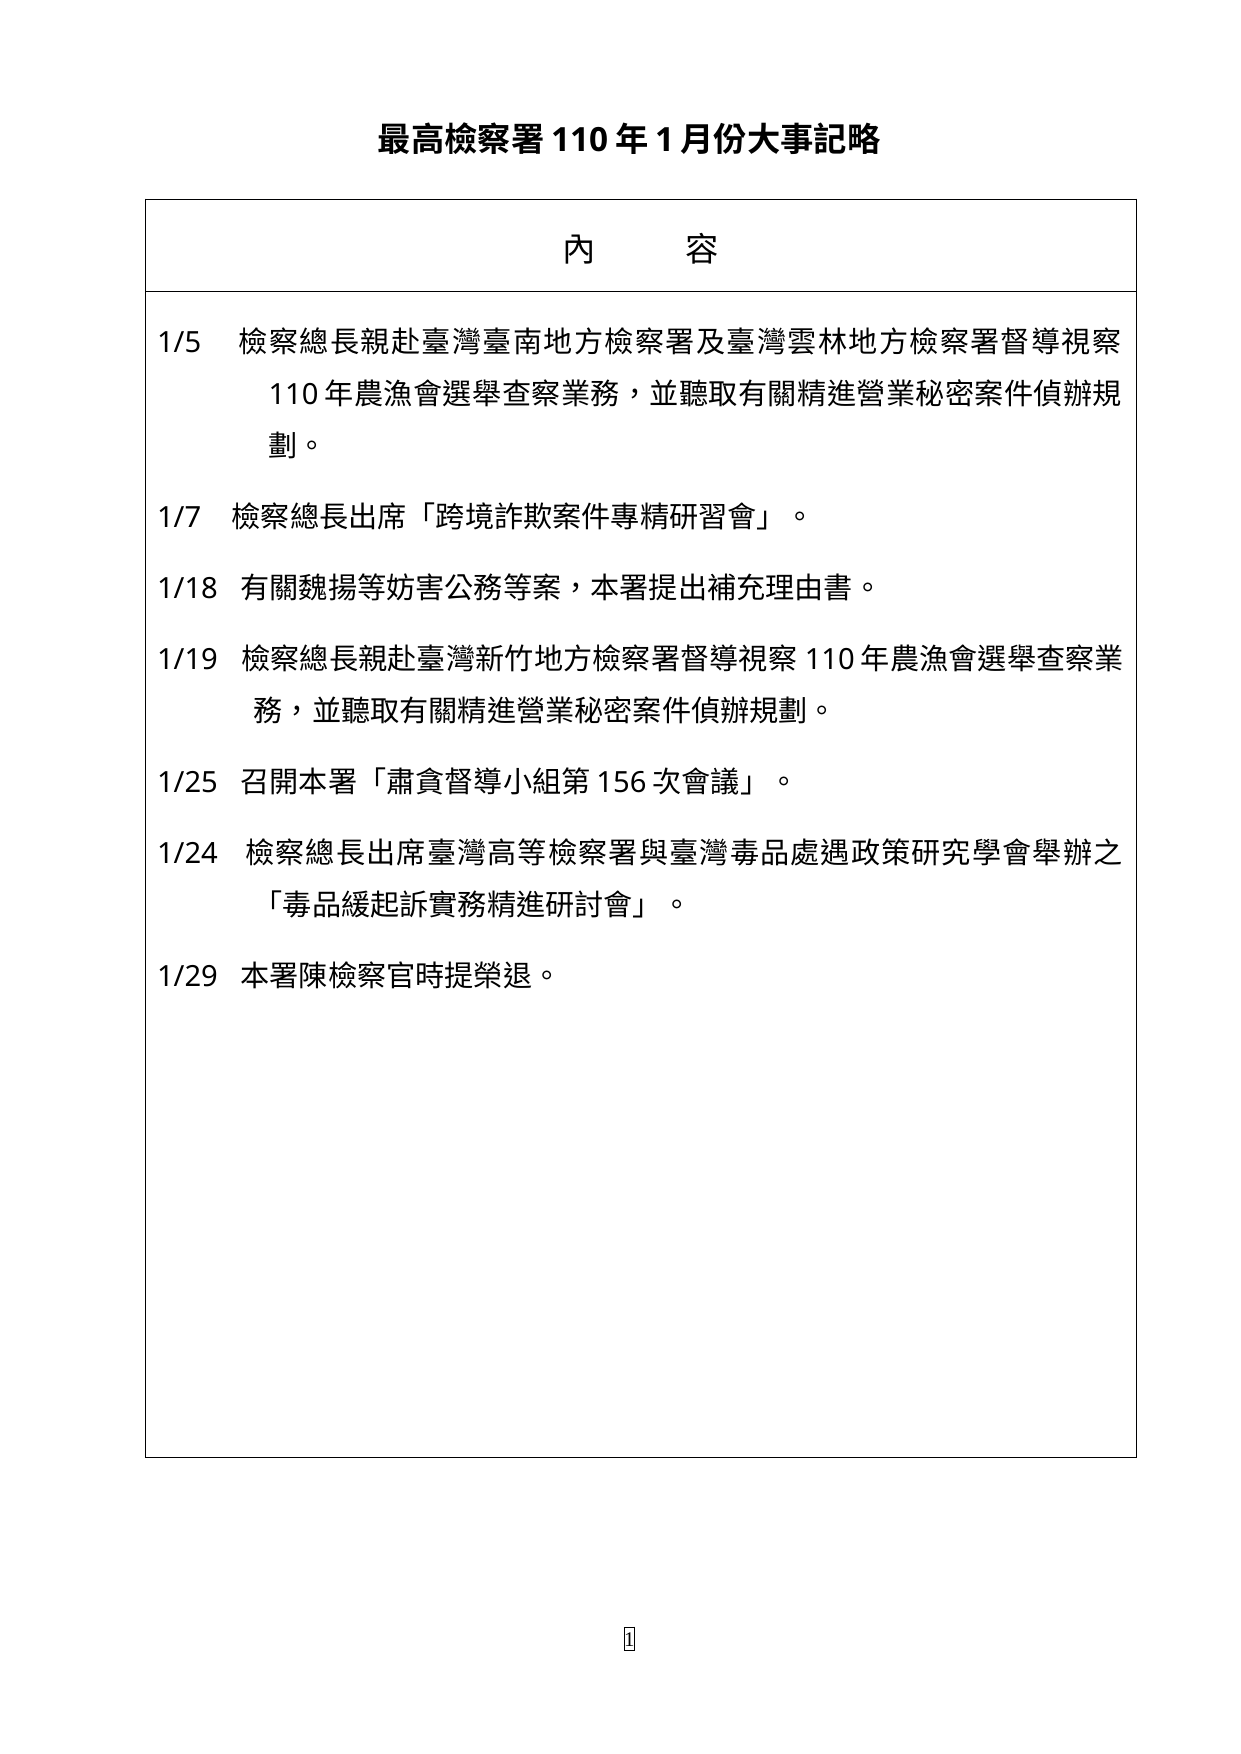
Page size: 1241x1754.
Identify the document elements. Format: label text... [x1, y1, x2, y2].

table_cell 1/5 檢察總長親赴臺灣臺南地方檢察署及臺灣雲林地方檢察署督導視察110年農漁會選舉查察業務，並聽取有關精進營業秘密案件偵辦規劃。 1/7 檢察總長出席「跨境詐欺案件專精研習會」。 1/18 有關魏揚等妨害公務等案，本署提出補充理由書。 1/19 檢察總長親赴臺灣新竹地方檢察署督導視察110年農漁會選舉查察業務，並聽取有關精進營業秘密案件偵辦規劃。 1/25 召開本署「肅貪督導小組第156次會議」。 1/24 檢察總長出席臺灣高等檢察署與臺灣毒品處遇政策研究學會舉辦之「毒品緩起訴實務精進研討會」。 1/29 本署陳檢察官時提榮退。 [146, 292, 1136, 1457]
text 最高檢察署110年1月份大事記略 [136, 112, 1122, 161]
table_header 內 容 [146, 200, 1136, 291]
